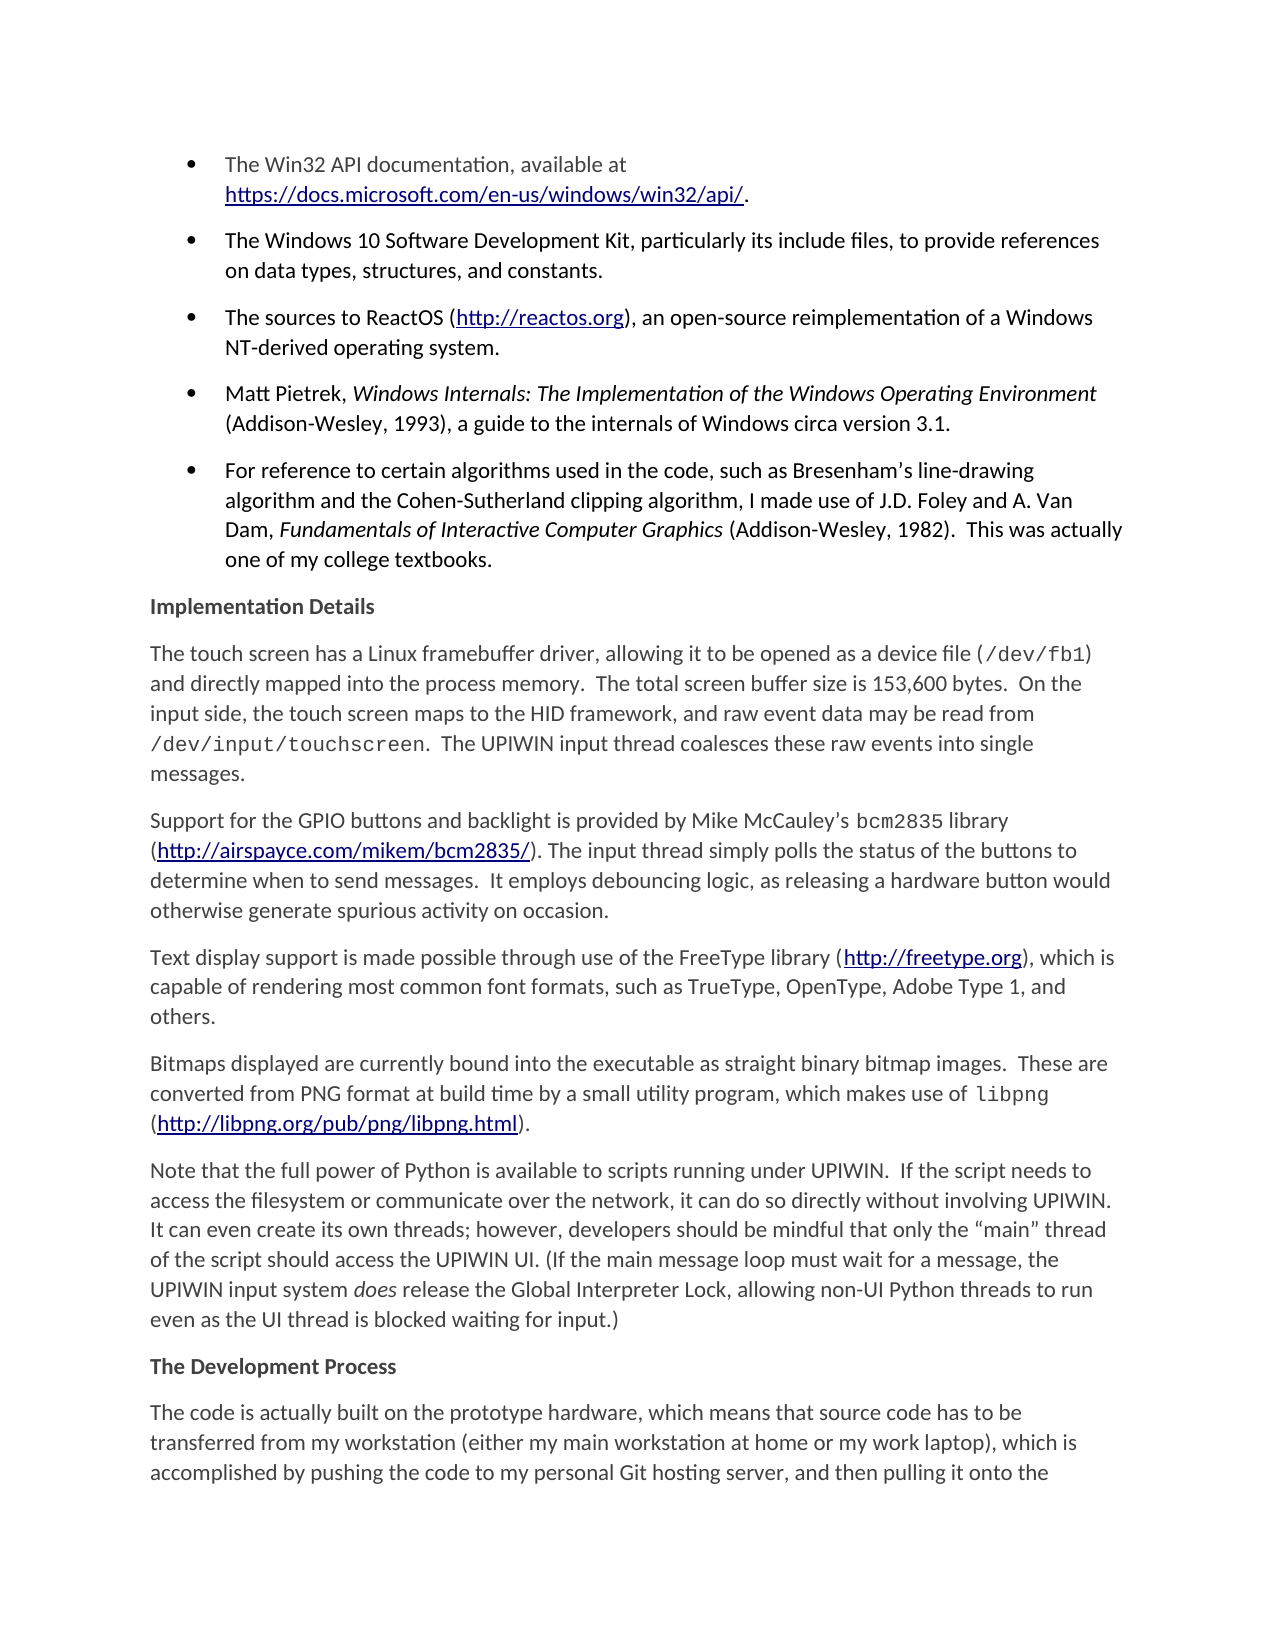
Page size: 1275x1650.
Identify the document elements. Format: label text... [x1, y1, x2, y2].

text Bitmaps displayed are currently bound into the executable as straight binary bitmap images. These are converted from PNG format at build time by a small utility program, which makes use of libpng (http://libpng.org/pub/png/libpng.html). [150, 1049, 1125, 1137]
text Implementation Details [150, 592, 1125, 620]
text The touch screen has a Linux framebuffer driver, allowing it to be opened as a device file (/dev/fb1) and directly mapped into the process memory. The total screen buffer size is 153,600 bytes. On the input side, the touch screen maps to the HID framework, and raw event data may be read from /dev/input/touchscreen. The UPIWIN input thread coalesces these raw events into single messages. [150, 639, 1125, 787]
list Matt Pietrek, Windows Internals: The Implementation of the Windows Operating Environment (Addison-Wesley, 1993), a guide to the internals of Windows circa version 3.1. [187, 379, 1125, 437]
list For reference to certain algorithms used in the code, such as Bresenham’s line-drawing algorithm and the Cohen-Sutherland clipping algorithm, I made use of J.D. Foley and A. Van Dam, Fundamentals of Interactive Computer Graphics (Addison-Wesley, 1982). This was actually one of my college textbooks. [187, 456, 1125, 573]
list The Windows 10 Software Development Kit, particularly its include files, to provide references on data types, structures, and constants. [187, 226, 1125, 284]
list The sources to ReactOS (http://reactos.org), an open-source reimplementation of a Windows NT-derived operating system. [187, 303, 1125, 361]
text Text display support is made possible through use of the FreeType library (http://freetype.org), which is capable of rendering most common font formats, such as TrueType, OpenType, Adobe Type 1, and others. [150, 943, 1125, 1030]
text Support for the GPIO buttons and backlight is provided by Mike McCauley’s bcm2835 library (http://airspayce.com/mikem/bcm2835/). The input thread simply polls the status of the buttons to determine when to send messages. It employs debouncing logic, as releasing a hardware button would otherwise generate spurious activity on occasion. [150, 806, 1125, 924]
list The Win32 API documentation, available at https://docs.microsoft.com/en-us/windows/win32/api/. [187, 150, 1125, 208]
text Note that the full power of Python is available to scripts running under UPIWIN. If the script needs to access the filesystem or communicate over the network, it can do so directly without involving UPIWIN. It can even create its own threads; however, developers should be mindful that only the “main” thread of the script should access the UPIWIN UI. (If the main message loop must wait for a message, the UPIWIN input system does release the Global Interpreter Lock, allowing non-UI Python threads to run even as the UI thread is blocked waiting for input.) [150, 1156, 1125, 1333]
text The Development Process [150, 1352, 1125, 1380]
text The code is actually built on the prototype hardware, which means that source code has to be transferred from my workstation (either my main workstation at home or my work laptop), which is accomplished by pushing the code to my personal Git hosting server, and then pulling it onto the [150, 1398, 1125, 1486]
